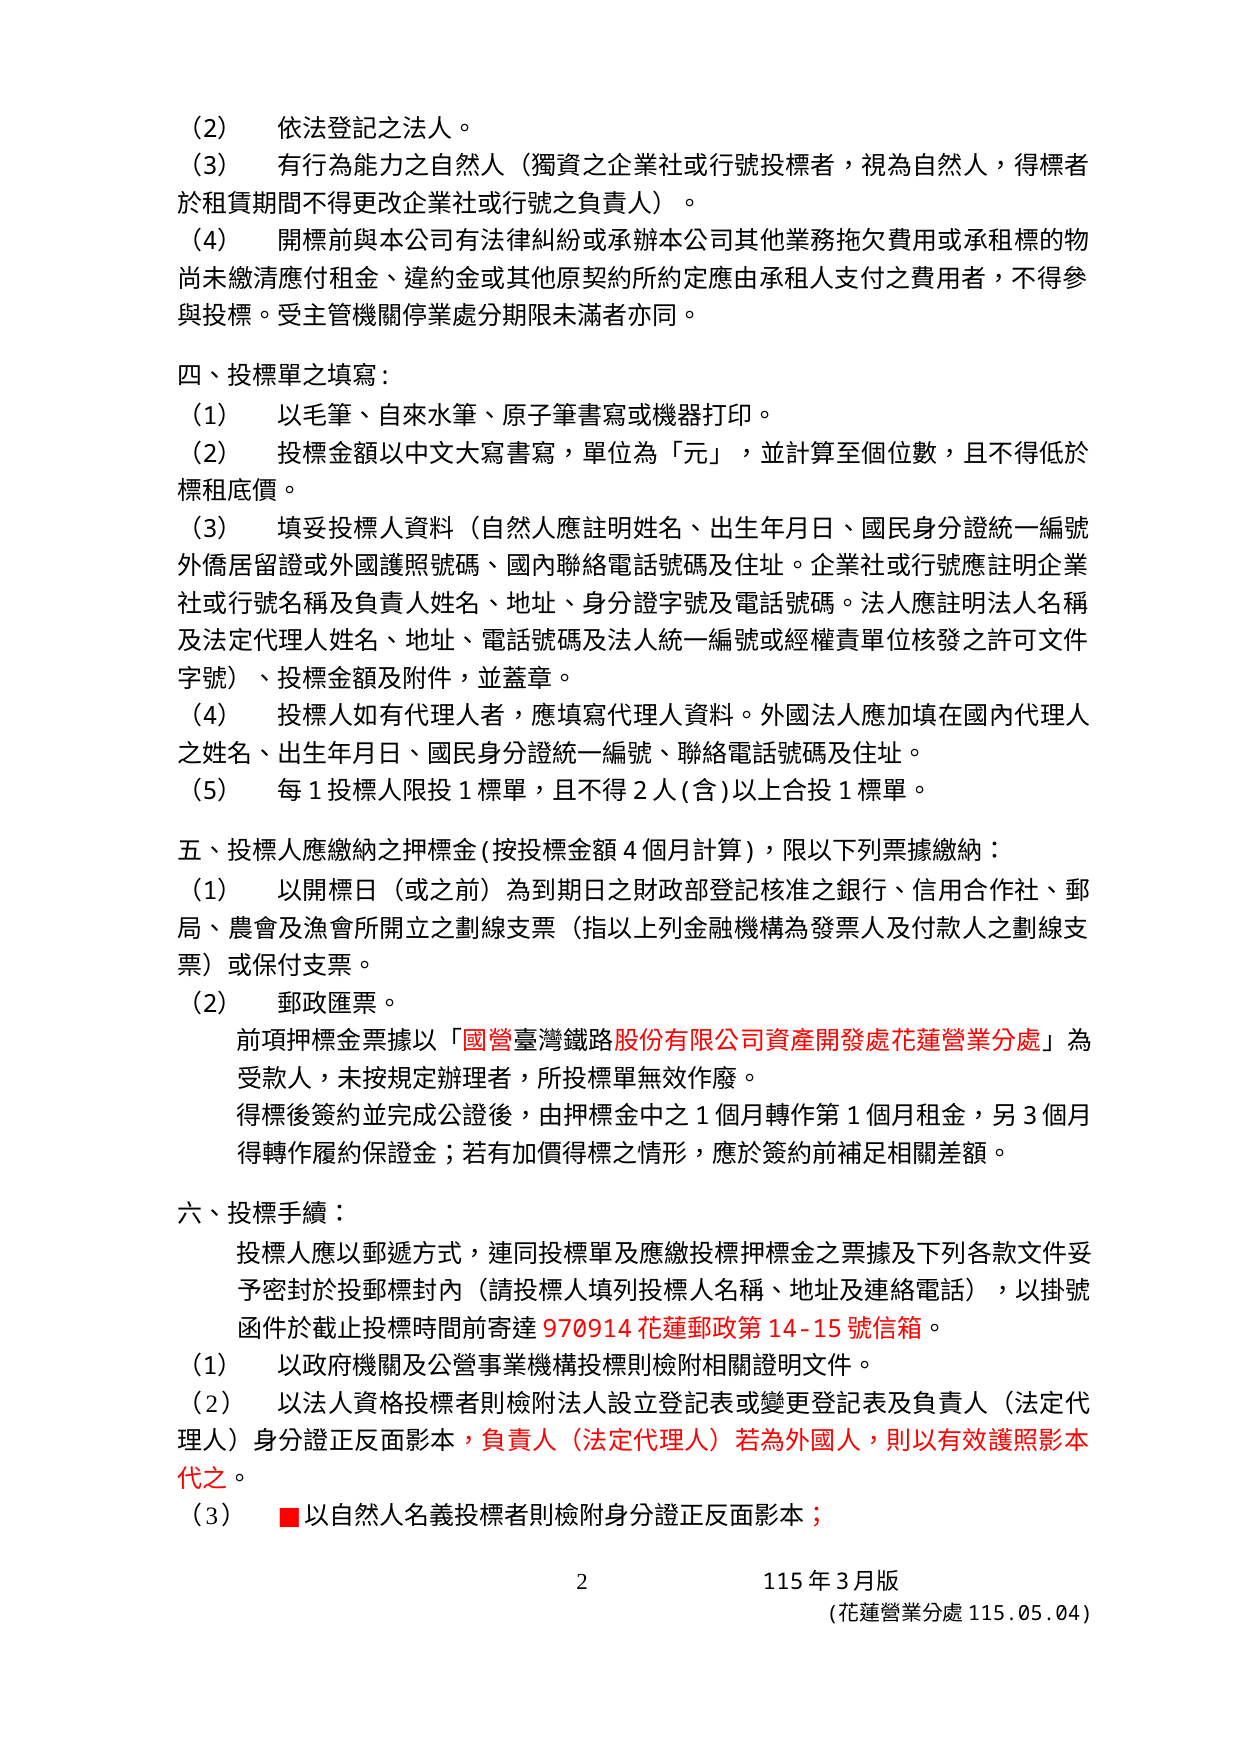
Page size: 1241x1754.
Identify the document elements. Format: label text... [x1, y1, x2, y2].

list 以開標日（或之前）為到期日之財政部登記核准之銀行、信用合作社、郵局、農會及漁會所開立之劃線支票（指以上列金融機構為發票人及付款人之劃線支票）或保付支票。 [177, 869, 1090, 982]
text 五、投標人應繳納之押標金(按投標金額4個月計算)，限以下列票據繳納： [177, 807, 1092, 869]
list 填妥投標人資料（自然人應註明姓名、出生年月日、國民身分證統一編號、外僑居留證或外國護照號碼、國內聯絡電話號碼及住址。企業社或行號應註明企業社或行號名稱及負責人姓名、地址、身分證字號及電話號碼。法人應註明法人名稱及法定代理人姓名、地址、電話號碼及法人統一編號或經權責單位核發之許可文件字號）、投標金額及附件，並蓋章。 [177, 507, 1090, 694]
text 前項押標金票據以「國營臺灣鐵路股份有限公司資產開發處花蓮營業分處」為受款人，未按規定辦理者，所投標單無效作廢。 [236, 1019, 1092, 1094]
list ■以自然人名義投標者則檢附身分證正反面影本； [177, 1494, 1090, 1532]
list 開標前與本公司有法律糾紛或承辦本公司其他業務拖欠費用或承租標的物尚未繳清應付租金、違約金或其他原契約所約定應由承租人支付之費用者，不得參與投標。受主管機關停業處分期限未滿者亦同。 [177, 219, 1090, 332]
list 以法人資格投標者則檢附法人設立登記表或變更登記表及負責人（法定代理人）身分證正反面影本，負責人（法定代理人）若為外國人，則以有效護照影本代之。 [177, 1382, 1090, 1494]
text 得標後簽約並完成公證後，由押標金中之1個月轉作第1個月租金，另3個月得轉作履約保證金；若有加價得標之情形，應於簽約前補足相關差額。 [236, 1094, 1092, 1169]
text 投標人應以郵遞方式，連同投標單及應繳投標押標金之票據及下列各款文件妥予密封於投郵標封內（請投標人填列投標人名稱、地址及連絡電話），以掛號函件於截止投標時間前寄達970914花蓮郵政第14-15號信箱。 [236, 1232, 1092, 1344]
list 依法登記之法人。 [177, 107, 1090, 144]
list 有行為能力之自然人（獨資之企業社或行號投標者，視為自然人，得標者於租賃期間不得更改企業社或行號之負責人）。 [177, 144, 1090, 219]
text 四、投標單之填寫: [177, 332, 1092, 394]
text 六、投標手續： [177, 1169, 1092, 1232]
list 投標人如有代理人者，應填寫代理人資料。外國法人應加填在國內代理人之姓名、出生年月日、國民身分證統一編號、聯絡電話號碼及住址。 [177, 694, 1090, 769]
list 每1投標人限投1標單，且不得2人(含)以上合投1標單。 [177, 769, 1090, 807]
list 郵政匯票。 [177, 982, 1090, 1019]
list 以毛筆、自來水筆、原子筆書寫或機器打印。 [177, 394, 1090, 432]
list 投標金額以中文大寫書寫，單位為「元」，並計算至個位數，且不得低於標租底價。 [177, 432, 1090, 507]
list 以政府機關及公營事業機構投標則檢附相關證明文件。 [177, 1344, 1090, 1382]
